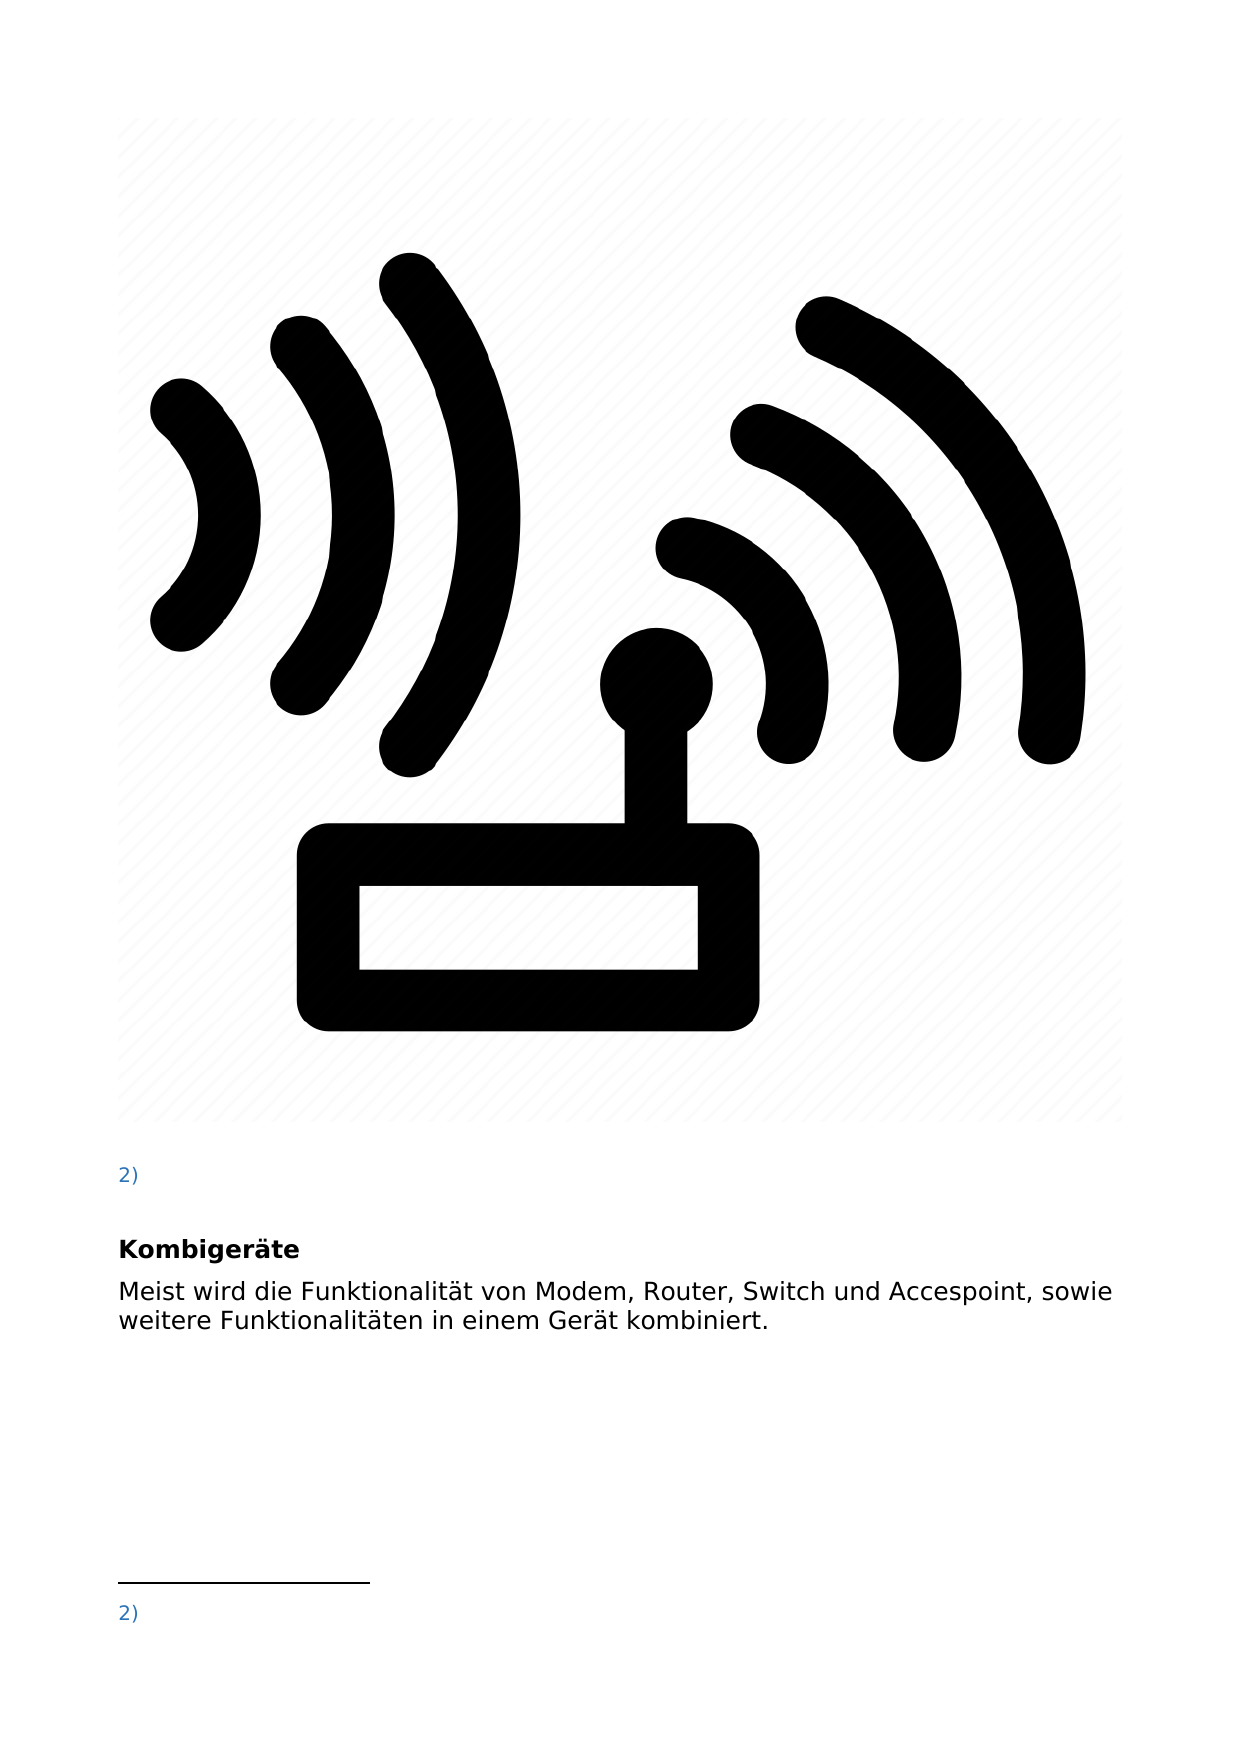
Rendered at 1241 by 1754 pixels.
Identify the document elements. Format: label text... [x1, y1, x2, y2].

text Meist wird die Funktionalität von Modem, Router, Switch und Accespoint, sowie weitere Funktionalitäten in einem Gerät kombiniert. [118, 1277, 1122, 1335]
picture [118, 118, 1123, 1122]
subtitle Kombigeräte [118, 1235, 1122, 1264]
